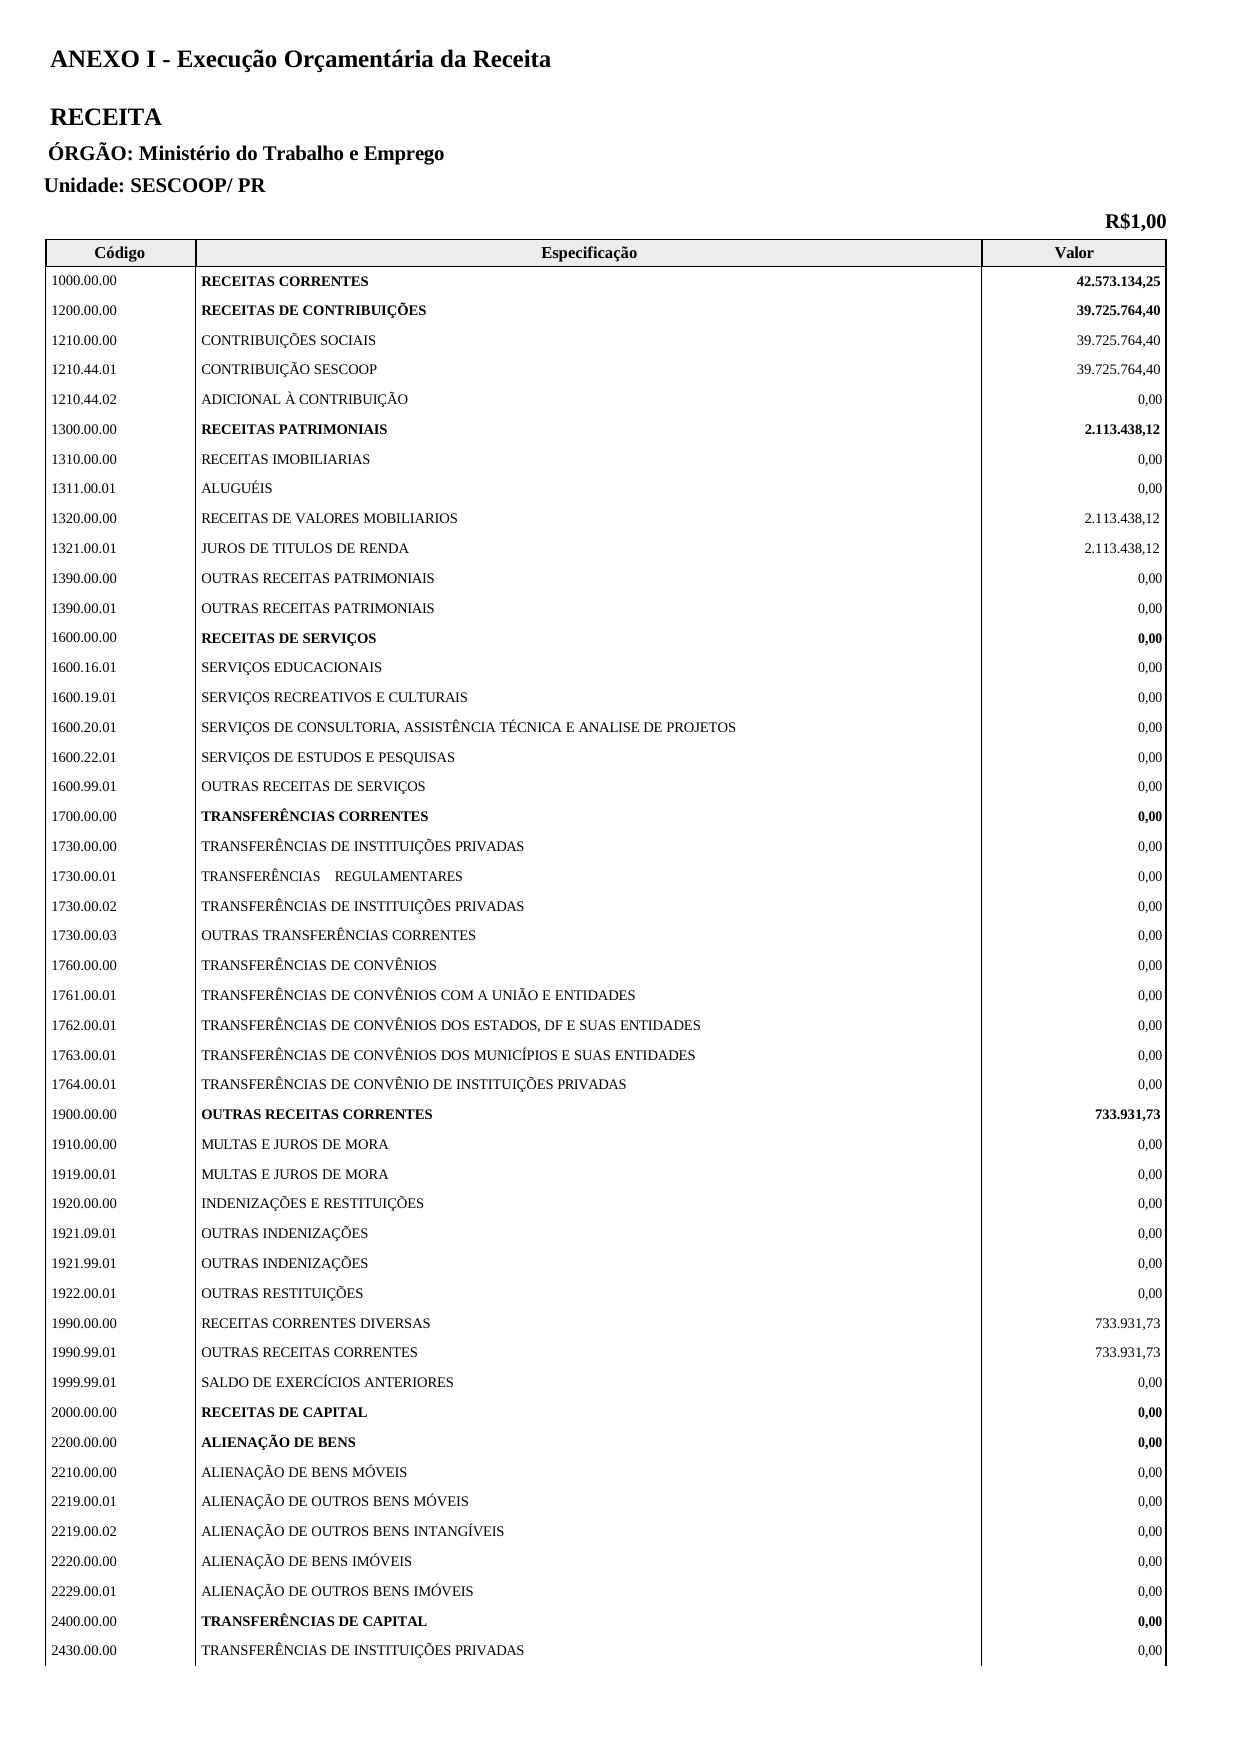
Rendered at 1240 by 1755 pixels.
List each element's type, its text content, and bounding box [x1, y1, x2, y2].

table_cell OUTRAS RECEITAS DE SERVIÇOS [196, 773, 981, 802]
table_cell 1311.00.01 [46, 475, 195, 504]
table_cell 1390.00.00 [46, 564, 195, 594]
table_cell 2430.00.00 [46, 1637, 195, 1666]
table_cell 0,00 [982, 1637, 1165, 1666]
table_cell OUTRAS RECEITAS CORRENTES [196, 1339, 981, 1368]
table_cell 0,00 [982, 1488, 1165, 1517]
table_cell RECEITAS DE VALORES MOBILIARIOS [196, 504, 981, 534]
table_cell ADICIONAL À CONTRIBUIÇÃO [196, 385, 981, 415]
table_cell 2.113.438,12 [982, 504, 1165, 534]
table_cell 1210.00.00 [46, 326, 195, 355]
table_cell 0,00 [982, 1368, 1165, 1398]
table_cell 1600.16.01 [46, 654, 195, 683]
table_cell ALIENAÇÃO DE BENS MÓVEIS [196, 1458, 981, 1487]
table_cell 1700.00.00 [46, 802, 195, 832]
table_cell TRANSFERÊNCIAS DE CAPITAL [196, 1607, 981, 1637]
table_cell SALDO DE EXERCÍCIOS ANTERIORES [196, 1368, 981, 1398]
table_cell OUTRAS RECEITAS PATRIMONIAIS [196, 594, 981, 623]
table_cell 0,00 [982, 1517, 1165, 1547]
table_cell 0,00 [982, 475, 1165, 504]
table_cell 1320.00.00 [46, 504, 195, 534]
table_cell 1921.99.01 [46, 1249, 195, 1279]
table_cell MULTAS E JUROS DE MORA [196, 1160, 981, 1189]
table_cell 2219.00.02 [46, 1517, 195, 1547]
table_cell 2210.00.00 [46, 1458, 195, 1487]
table_cell 0,00 [982, 832, 1165, 862]
table_cell 0,00 [982, 1070, 1165, 1100]
table_cell TRANSFERÊNCIAS DE INSTITUIÇÕES PRIVADAS [196, 1637, 981, 1666]
table_cell 0,00 [982, 594, 1165, 623]
table_cell 1730.00.02 [46, 892, 195, 921]
table_cell 733.931,73 [982, 1339, 1165, 1368]
table_cell 1600.20.01 [46, 713, 195, 743]
table_cell 2000.00.00 [46, 1398, 195, 1428]
table_cell 0,00 [982, 1219, 1165, 1249]
table_cell 39.725.764,40 [982, 296, 1165, 326]
table_cell 0,00 [982, 1458, 1165, 1487]
table_cell 0,00 [982, 445, 1165, 474]
table_cell 1600.99.01 [46, 773, 195, 802]
table_cell 0,00 [982, 1160, 1165, 1189]
table_cell 1321.00.01 [46, 534, 195, 564]
table_cell 0,00 [982, 385, 1165, 415]
table_cell 733.931,73 [982, 1100, 1165, 1130]
table_cell RECEITAS DE CONTRIBUIÇÕES [196, 296, 981, 326]
table_cell 2.113.438,12 [982, 534, 1165, 564]
table_cell 0,00 [982, 713, 1165, 743]
table_cell 0,00 [982, 743, 1165, 772]
table_cell 1761.00.01 [46, 981, 195, 1011]
table_cell RECEITAS DE SERVIÇOS [196, 624, 981, 653]
table_cell 0,00 [982, 1279, 1165, 1309]
table_cell TRANSFERÊNCIAS DE INSTITUIÇÕES PRIVADAS [196, 892, 981, 921]
table_cell ALIENAÇÃO DE BENS IMÓVEIS [196, 1547, 981, 1577]
table_cell ALIENAÇÃO DE BENS [196, 1428, 981, 1458]
table_cell TRANSFERÊNCIAS CORRENTES [196, 802, 981, 832]
table_cell 39.725.764,40 [982, 355, 1165, 385]
table_cell OUTRAS TRANSFERÊNCIAS CORRENTES [196, 921, 981, 951]
table_cell 1600.22.01 [46, 743, 195, 772]
table_cell 1921.09.01 [46, 1219, 195, 1249]
table_cell 0,00 [982, 892, 1165, 921]
table_cell 0,00 [982, 921, 1165, 951]
table_cell 1730.00.01 [46, 862, 195, 892]
table_cell 0,00 [982, 683, 1165, 713]
table_cell 1390.00.01 [46, 594, 195, 623]
table_cell 1760.00.00 [46, 951, 195, 981]
table_cell 1900.00.00 [46, 1100, 195, 1130]
table_cell 1000.00.00 [46, 267, 195, 296]
table_cell 0,00 [982, 862, 1165, 892]
table_cell 0,00 [982, 981, 1165, 1011]
table_cell RECEITAS PATRIMONIAIS [196, 415, 981, 445]
table_cell 0,00 [982, 624, 1165, 653]
table_cell ALIENAÇÃO DE OUTROS BENS INTANGÍVEIS [196, 1517, 981, 1547]
table_cell 2.113.438,12 [982, 415, 1165, 445]
table_cell 0,00 [982, 1130, 1165, 1160]
table_cell RECEITAS CORRENTES DIVERSAS [196, 1309, 981, 1338]
table_cell MULTAS E JUROS DE MORA [196, 1130, 981, 1160]
table_cell 0,00 [982, 654, 1165, 683]
table_cell 1200.00.00 [46, 296, 195, 326]
table_cell ALIENAÇÃO DE OUTROS BENS MÓVEIS [196, 1488, 981, 1517]
table_cell 1730.00.00 [46, 832, 195, 862]
table_cell SERVIÇOS DE CONSULTORIA, ASSISTÊNCIA TÉCNICA E ANALISE DE PROJETOS [196, 713, 981, 743]
table_cell 0,00 [982, 773, 1165, 802]
table_cell TRANSFERÊNCIAS DE CONVÊNIOS [196, 951, 981, 981]
table_cell 1600.00.00 [46, 624, 195, 653]
table_cell RECEITAS CORRENTES [196, 267, 981, 296]
table_cell TRANSFERÊNCIAS DE CONVÊNIOS DOS ESTADOS, DF E SUAS ENTIDADES [196, 1011, 981, 1041]
table_cell TRANSFERÊNCIAS DE INSTITUIÇÕES PRIVADAS [196, 832, 981, 862]
table_cell 1310.00.00 [46, 445, 195, 474]
table_header Valor [983, 240, 1165, 266]
table_cell CONTRIBUIÇÃO SESCOOP [196, 355, 981, 385]
table_cell 0,00 [982, 1398, 1165, 1428]
table_cell 0,00 [982, 1190, 1165, 1219]
table_cell TRANSFERÊNCIAS REGULAMENTARES [196, 862, 981, 892]
table_cell OUTRAS INDENIZAÇÕES [196, 1219, 981, 1249]
table_cell 1763.00.01 [46, 1041, 195, 1070]
table_cell SERVIÇOS EDUCACIONAIS [196, 654, 981, 683]
table_cell 2219.00.01 [46, 1488, 195, 1517]
table_cell 42.573.134,25 [982, 267, 1165, 296]
table_header Código [47, 240, 195, 266]
table_cell 0,00 [982, 1041, 1165, 1070]
table_cell TRANSFERÊNCIAS DE CONVÊNIOS DOS MUNICÍPIOS E SUAS ENTIDADES [196, 1041, 981, 1070]
table_cell 0,00 [982, 802, 1165, 832]
table_cell 0,00 [982, 1249, 1165, 1279]
table_cell 0,00 [982, 564, 1165, 594]
table_cell 2229.00.01 [46, 1577, 195, 1607]
table_cell 1919.00.01 [46, 1160, 195, 1189]
table_cell 1990.00.00 [46, 1309, 195, 1338]
table_cell TRANSFERÊNCIAS DE CONVÊNIO DE INSTITUIÇÕES PRIVADAS [196, 1070, 981, 1100]
table_cell OUTRAS INDENIZAÇÕES [196, 1249, 981, 1279]
table_cell 2200.00.00 [46, 1428, 195, 1458]
table_cell 1730.00.03 [46, 921, 195, 951]
table_cell RECEITAS IMOBILIARIAS [196, 445, 981, 474]
table_cell INDENIZAÇÕES E RESTITUIÇÕES [196, 1190, 981, 1219]
table_cell 0,00 [982, 1011, 1165, 1041]
table_cell 0,00 [982, 1428, 1165, 1458]
table_cell 39.725.764,40 [982, 326, 1165, 355]
table_cell TRANSFERÊNCIAS DE CONVÊNIOS COM A UNIÃO E ENTIDADES [196, 981, 981, 1011]
table_header Especificação [197, 240, 981, 266]
table_cell OUTRAS RESTITUIÇÕES [196, 1279, 981, 1309]
table_cell 0,00 [982, 1577, 1165, 1607]
table_cell 0,00 [982, 1547, 1165, 1577]
table_cell 0,00 [982, 951, 1165, 981]
table_cell OUTRAS RECEITAS PATRIMONIAIS [196, 564, 981, 594]
table_cell SERVIÇOS DE ESTUDOS E PESQUISAS [196, 743, 981, 772]
table_cell RECEITAS DE CAPITAL [196, 1398, 981, 1428]
table_cell JUROS DE TITULOS DE RENDA [196, 534, 981, 564]
table_cell ALUGUÉIS [196, 475, 981, 504]
table_cell 1764.00.01 [46, 1070, 195, 1100]
table_cell 1300.00.00 [46, 415, 195, 445]
table_cell 1922.00.01 [46, 1279, 195, 1309]
table_cell 2400.00.00 [46, 1607, 195, 1637]
table_cell SERVIÇOS RECREATIVOS E CULTURAIS [196, 683, 981, 713]
table_cell 1600.19.01 [46, 683, 195, 713]
table_cell 0,00 [982, 1607, 1165, 1637]
table_cell OUTRAS RECEITAS CORRENTES [196, 1100, 981, 1130]
table_cell 1999.99.01 [46, 1368, 195, 1398]
table_cell 1762.00.01 [46, 1011, 195, 1041]
table_cell ALIENAÇÃO DE OUTROS BENS IMÓVEIS [196, 1577, 981, 1607]
table_cell 2220.00.00 [46, 1547, 195, 1577]
table_cell 1210.44.02 [46, 385, 195, 415]
table_cell 1920.00.00 [46, 1190, 195, 1219]
table_cell 1990.99.01 [46, 1339, 195, 1368]
table_cell 733.931,73 [982, 1309, 1165, 1338]
table_cell CONTRIBUIÇÕES SOCIAIS [196, 326, 981, 355]
table_cell 1910.00.00 [46, 1130, 195, 1160]
table_cell 1210.44.01 [46, 355, 195, 385]
